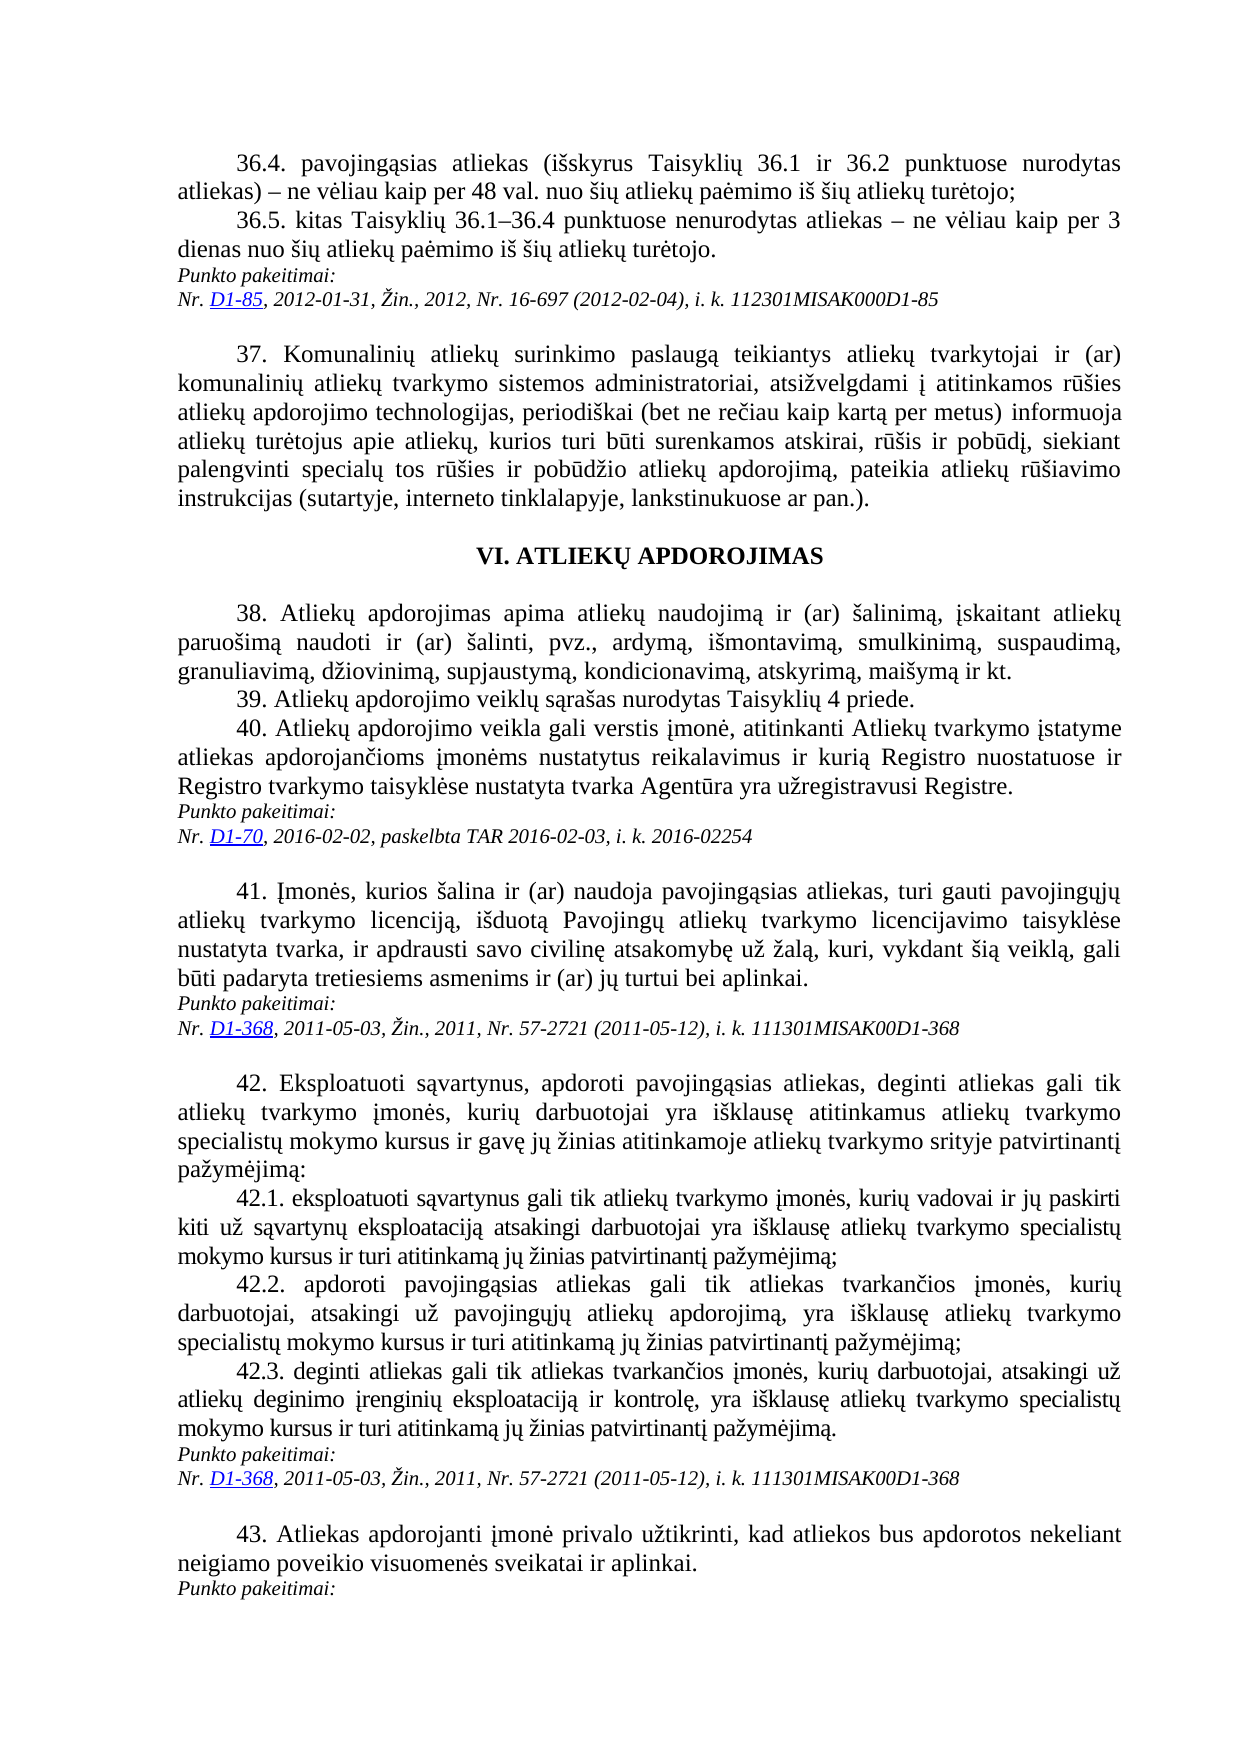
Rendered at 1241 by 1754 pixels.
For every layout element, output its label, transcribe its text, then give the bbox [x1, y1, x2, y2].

text Nr. D1-368, 2011-05-03, Žin., 2011, Nr. 57-2721 (2011-05-12), i. k. 111301MISAK00D1-368 [177, 1466, 1122, 1490]
text 43. Atliekas apdorojanti įmonė privalo užtikrinti, kad atliekos bus apdorotos nekeliant neigiamo poveikio visuomenės sveikatai ir aplinkai. [177, 1519, 1122, 1576]
text Punkto pakeitimai: [177, 263, 1122, 287]
text 38. Atliekų apdorojimas apima atliekų naudojimą ir (ar) šalinimą, įskaitant atliekų paruošimą naudoti ir (ar) šalinti, pvz., ardymą, išmontavimą, smulkinimą, suspaudimą, granuliavimą, džiovinimą, supjaustymą, kondicionavimą, atskyrimą, maišymą ir kt. [177, 598, 1122, 684]
text 41. Įmonės, kurios šalina ir (ar) naudoja pavojingąsias atliekas, turi gauti pavojingųjų atliekų tvarkymo licenciją, išduotą Pavojingų atliekų tvarkymo licencijavimo taisyklėse nustatyta tvarka, ir apdrausti savo civilinę atsakomybę už žalą, kuri, vykdant šią veiklą, gali būti padaryta tretiesiems asmenims ir (ar) jų turtui bei aplinkai. [177, 876, 1122, 991]
text 42.1. eksploatuoti sąvartynus gali tik atliekų tvarkymo įmonės, kurių vadovai ir jų paskirti kiti už sąvartynų eksploataciją atsakingi darbuotojai yra išklausę atliekų tvarkymo specialistų mokymo kursus ir turi atitinkamą jų žinias patvirtinantį pažymėjimą; [177, 1183, 1122, 1269]
text 39. Atliekų apdorojimo veiklų sąrašas nurodytas Taisyklių 4 priede. [177, 684, 1122, 713]
text Punkto pakeitimai: [177, 1442, 1122, 1466]
text 36.5. kitas Taisyklių 36.1–36.4 punktuose nenurodytas atliekas – ne vėliau kaip per 3 dienas nuo šių atliekų paėmimo iš šių atliekų turėtojo. [177, 205, 1122, 263]
text Punkto pakeitimai: [177, 1576, 1122, 1600]
text 42.2. apdoroti pavojingąsias atliekas gali tik atliekas tvarkančios įmonės, kurių darbuotojai, atsakingi už pavojingųjų atliekų apdorojimą, yra išklausę atliekų tvarkymo specialistų mokymo kursus ir turi atitinkamą jų žinias patvirtinantį pažymėjimą; [177, 1269, 1122, 1356]
text VI. ATLIEKŲ APDOROJIMAS [177, 541, 1122, 569]
text Nr. D1-85, 2012-01-31, Žin., 2012, Nr. 16-697 (2012-02-04), i. k. 112301MISAK000D1-85 [177, 287, 1122, 311]
text 42.3. deginti atliekas gali tik atliekas tvarkančios įmonės, kurių darbuotojai, atsakingi už atliekų deginimo įrenginių eksploataciją ir kontrolę, yra išklausę atliekų tvarkymo specialistų mokymo kursus ir turi atitinkamą jų žinias patvirtinantį pažymėjimą. [177, 1356, 1122, 1442]
text 36.4. pavojingąsias atliekas (išskyrus Taisyklių 36.1 ir 36.2 punktuose nurodytas atliekas) – ne vėliau kaip per 48 val. nuo šių atliekų paėmimo iš šių atliekų turėtojo; [177, 148, 1122, 205]
text 42. Eksploatuoti sąvartynus, apdoroti pavojingąsias atliekas, deginti atliekas gali tik atliekų tvarkymo įmonės, kurių darbuotojai yra išklausę atitinkamus atliekų tvarkymo specialistų mokymo kursus ir gavę jų žinias atitinkamoje atliekų tvarkymo srityje patvirtinantį pažymėjimą: [177, 1068, 1122, 1183]
text 37. Komunalinių atliekų surinkimo paslaugą teikiantys atliekų tvarkytojai ir (ar) komunalinių atliekų tvarkymo sistemos administratoriai, atsižvelgdami į atitinkamos rūšies atliekų apdorojimo technologijas, periodiškai (bet ne rečiau kaip kartą per metus) informuoja atliekų turėtojus apie atliekų, kurios turi būti surenkamos atskirai, rūšis ir pobūdį, siekiant palengvinti specialų tos rūšies ir pobūdžio atliekų apdorojimą, pateikia atliekų rūšiavimo instrukcijas (sutartyje, interneto tinklalapyje, lankstinukuose ar pan.). [177, 339, 1122, 512]
text Punkto pakeitimai: [177, 799, 1122, 823]
text Punkto pakeitimai: [177, 991, 1122, 1015]
text Nr. D1-368, 2011-05-03, Žin., 2011, Nr. 57-2721 (2011-05-12), i. k. 111301MISAK00D1-368 [177, 1015, 1122, 1039]
text Nr. D1-70, 2016-02-02, paskelbta TAR 2016-02-03, i. k. 2016-02254 [177, 823, 1122, 848]
text 40. Atliekų apdorojimo veikla gali verstis įmonė, atitinkanti Atliekų tvarkymo įstatyme atliekas apdorojančioms įmonėms nustatytus reikalavimus ir kurią Registro nuostatuose ir Registro tvarkymo taisyklėse nustatyta tvarka Agentūra yra užregistravusi Registre. [177, 713, 1122, 799]
